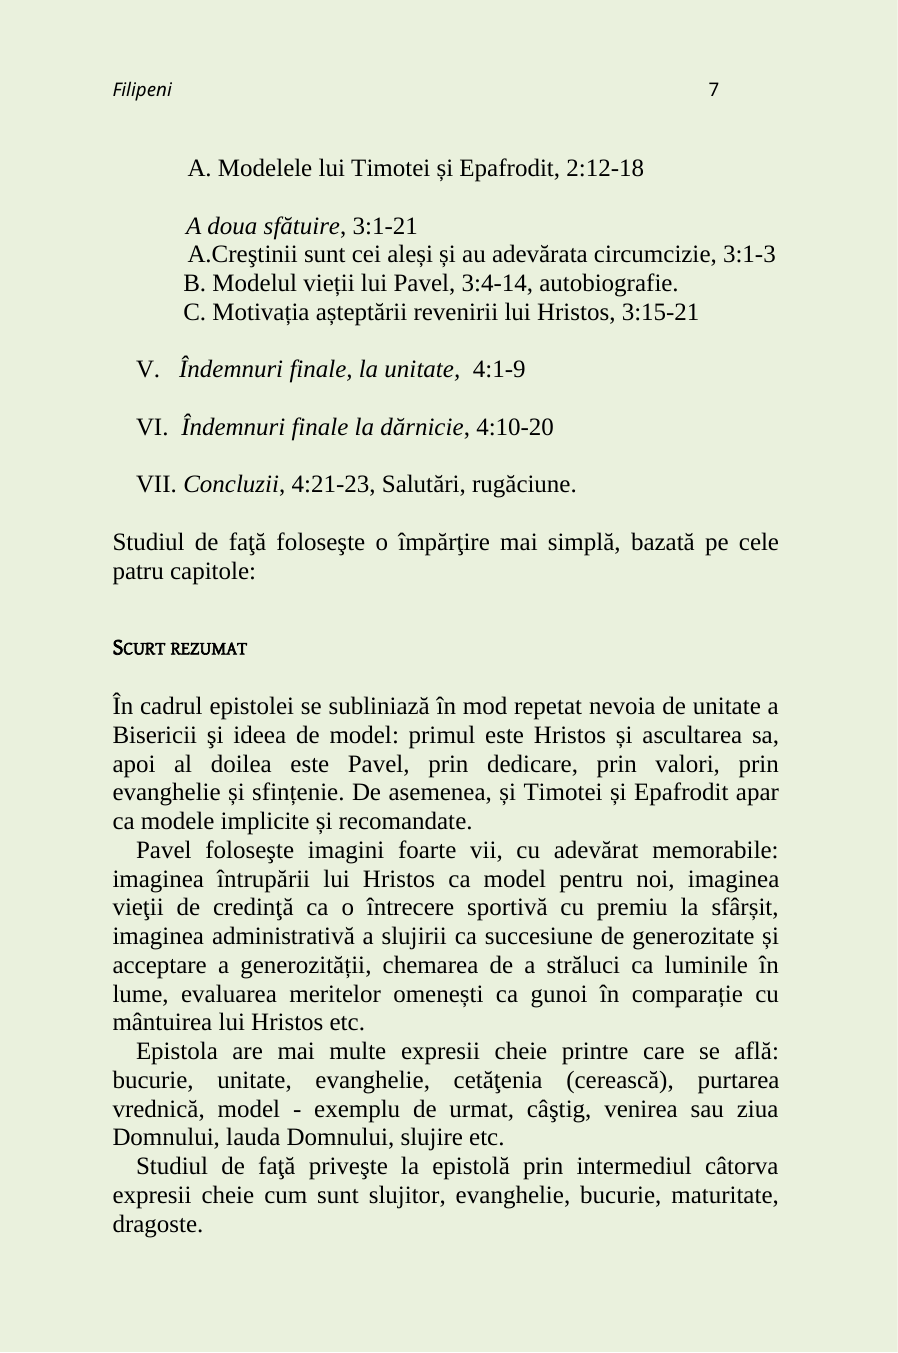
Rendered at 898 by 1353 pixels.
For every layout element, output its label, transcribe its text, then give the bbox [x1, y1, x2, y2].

text VI. Îndemnuri finale la dărnicie, 4:10-20 [112, 412, 779, 441]
text C. Motivația așteptării revenirii lui Hristos, 3:15-21 [183, 297, 779, 326]
text Epistola are mai multe expresii cheie printre care se află: bucurie, unitate, evanghelie, cetăţenia (cerească), purtarea vrednică, model - exemplu de urmat, câştig, venirea sau ziua Domnului, lauda Domnului, slujire etc. [112, 1036, 779, 1151]
text B. Modelul vieții lui Pavel, 3:4-14, autobiografie. [183, 268, 779, 297]
text Pavel foloseşte imagini foarte vii, cu adevărat memorabile: imaginea întrupării lui Hristos ca model pentru noi, imaginea vieţii de credinţă ca o întrecere sportivă cu premiu la sfârșit, imaginea administrativă a slujirii ca succesiune de generozitate și acceptare a generozității, chemarea de a străluci ca luminile în lume, evaluarea meritelor omenești ca gunoi în comparație cu mântuirea lui Hristos etc. [112, 835, 779, 1036]
text A doua sfătuire, 3:1-21 [112, 211, 779, 239]
text Studiul de faţă priveşte la epistolă prin intermediul câtorva expresii cheie cum sunt slujitor, evanghelie, bucurie, maturitate, dragoste. [112, 1151, 779, 1237]
text A. Modelele lui Timotei și Epafrodit, 2:12-18 [112, 153, 779, 182]
text VII. Concluzii, 4:21-23, Salutări, rugăciune. [112, 469, 779, 498]
text V. Îndemnuri finale, la unitate, 4:1-9 [112, 354, 779, 383]
text Studiul de faţă foloseşte o împărţire mai simplă, bazată pe cele patru capitole: [112, 527, 779, 584]
list A.Creştinii sunt cei aleși și au adevărata circumcizie, 3:1-3 [112, 239, 779, 268]
text În cadrul epistolei se subliniază în mod repetat nevoia de unitate a Bisericii şi ideea de model: primul este Hristos și ascultarea sa, apoi al doilea este Pavel, prin dedicare, prin valori, prin evanghelie și sfințenie. De asemenea, și Timotei și Epafrodit apar ca modele implicite și recomandate. [112, 691, 779, 835]
subtitle Scurt rezumat [112, 634, 779, 661]
